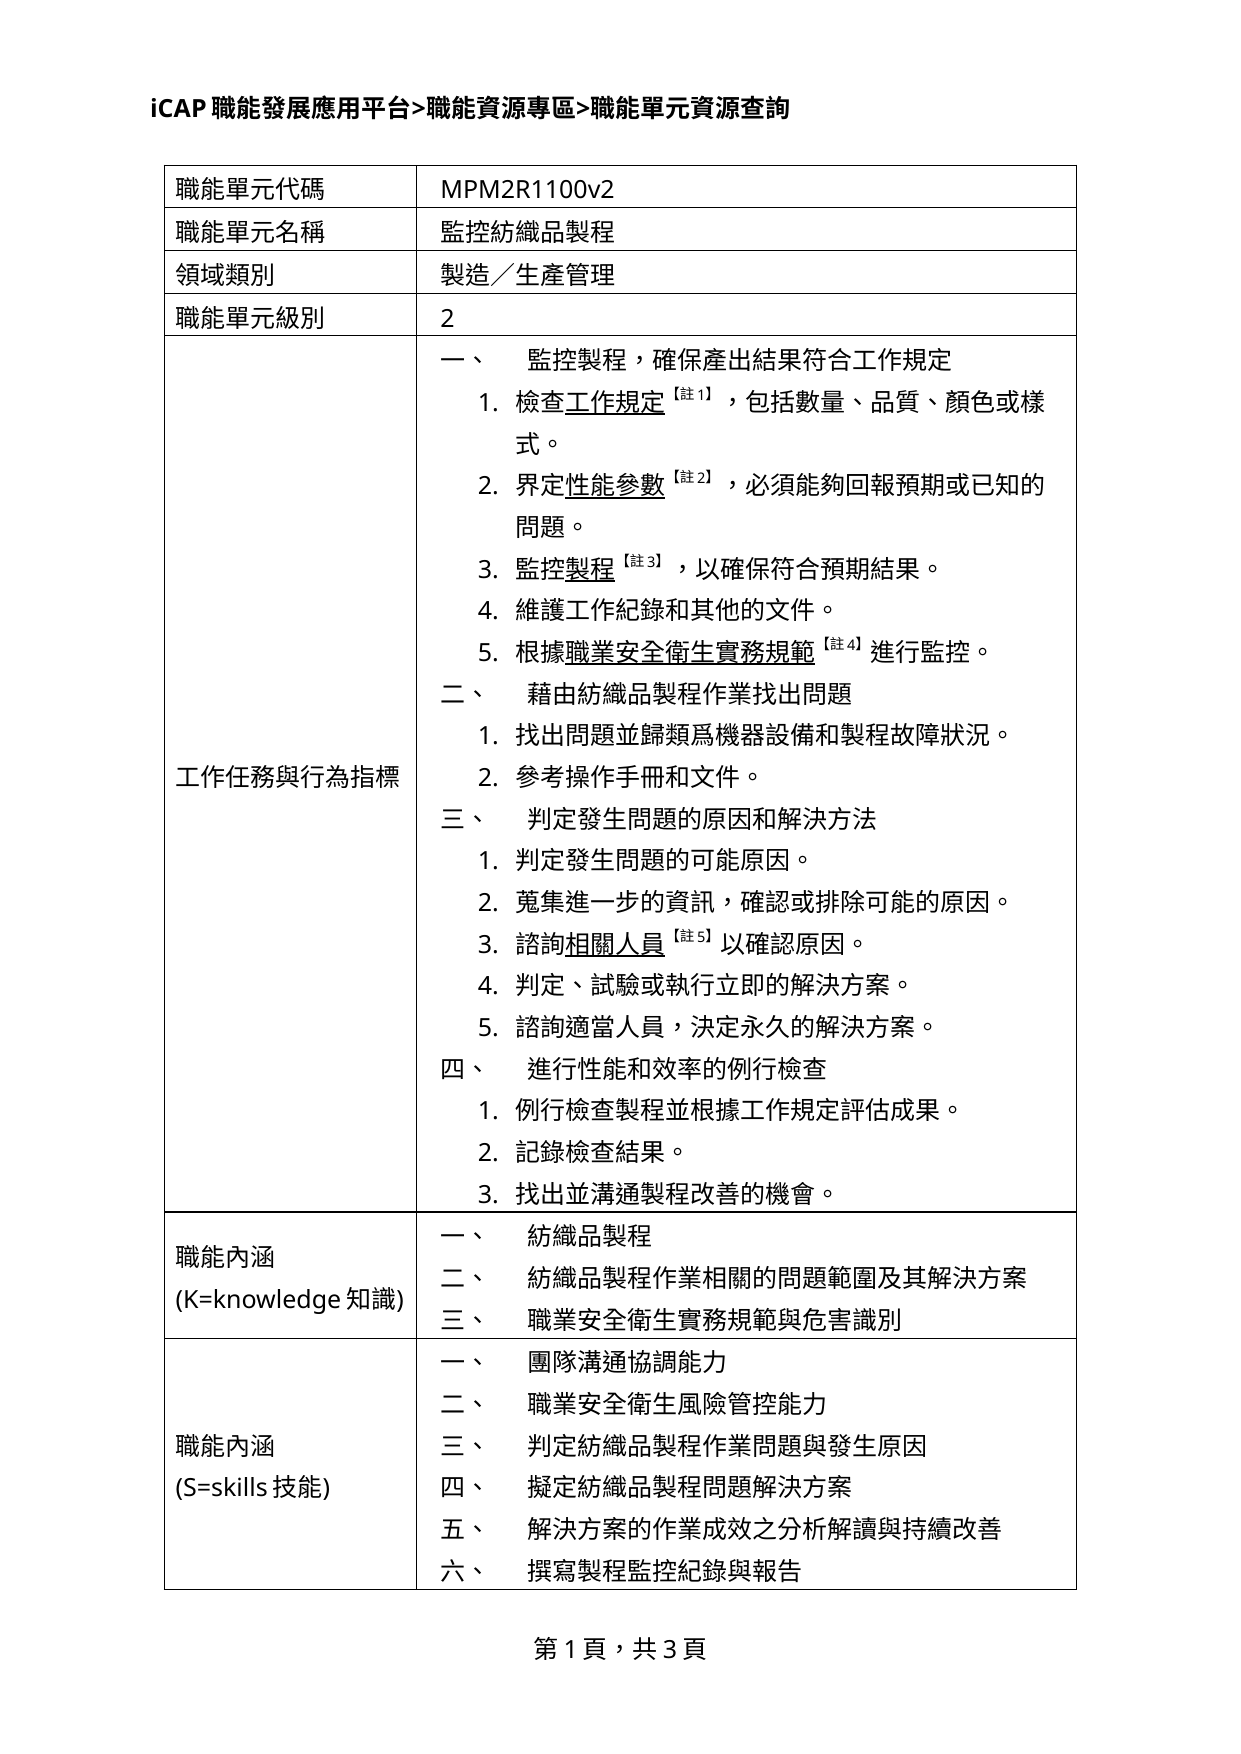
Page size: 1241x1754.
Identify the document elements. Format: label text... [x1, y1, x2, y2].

table_cell 製造／生產管理 [417, 251, 1076, 293]
table_cell 團隊溝通協調能力 職業安全衛生風險管控能力 判定紡織品製程作業問題與發生原因 擬定紡織品製程問題解決方案 解決方案的作業成效之分析解讀與持續改善 撰寫製程監控紀錄與報告 [417, 1339, 1076, 1588]
table_cell 監控紡織品製程 [417, 208, 1076, 250]
table_cell 工作任務與行為指標 [165, 336, 416, 1211]
table_cell 職能內涵 (K=knowledge知識) [165, 1213, 416, 1337]
table_cell 職能單元級別 [165, 294, 416, 335]
table_cell 領域類別 [165, 251, 416, 293]
table_cell 監控製程，確保產出結果符合工作規定 檢查工作規定【註1】，包括數量、品質、顏色或樣式。 界定性能參數【註2】，必須能夠回報預期或已知的問題。 監控製程【註3】，以確保符合預期結果。 維護工作紀錄和其他的文件。 根據職業安全衛生實務規範【註4】進行監控。 藉由紡織品製程作業找出問題 找出問題並歸類爲機器設備和製程故障狀況。 參考操作手冊和文件。 判定發生問題的原因和解決方法 判定發生問題的可能原因。 蒐集進一步的資訊，確認或排除可能的原因。 諮詢相關人員【註5】以確認原因。 判定、試驗或執行立即的解決方案。 諮詢適當人員，決定永久的解決方案。 進行性能和效率的例行檢查 例行檢查製程並根據工作規定評估成果。 記錄檢查結果。 找出並溝通製程改善的機會。 [417, 336, 1076, 1211]
table_header MPM2R1100v2 [417, 166, 1076, 207]
table_cell 職能單元名稱 [165, 208, 416, 250]
table_cell 職能內涵 (S=skills技能) [165, 1339, 416, 1588]
table_header 職能單元代碼 [165, 166, 416, 207]
table_cell 紡織品製程 紡織品製程作業相關的問題範圍及其解決方案 職業安全衛生實務規範與危害識別 [417, 1213, 1076, 1337]
table_cell 2 [417, 294, 1076, 335]
